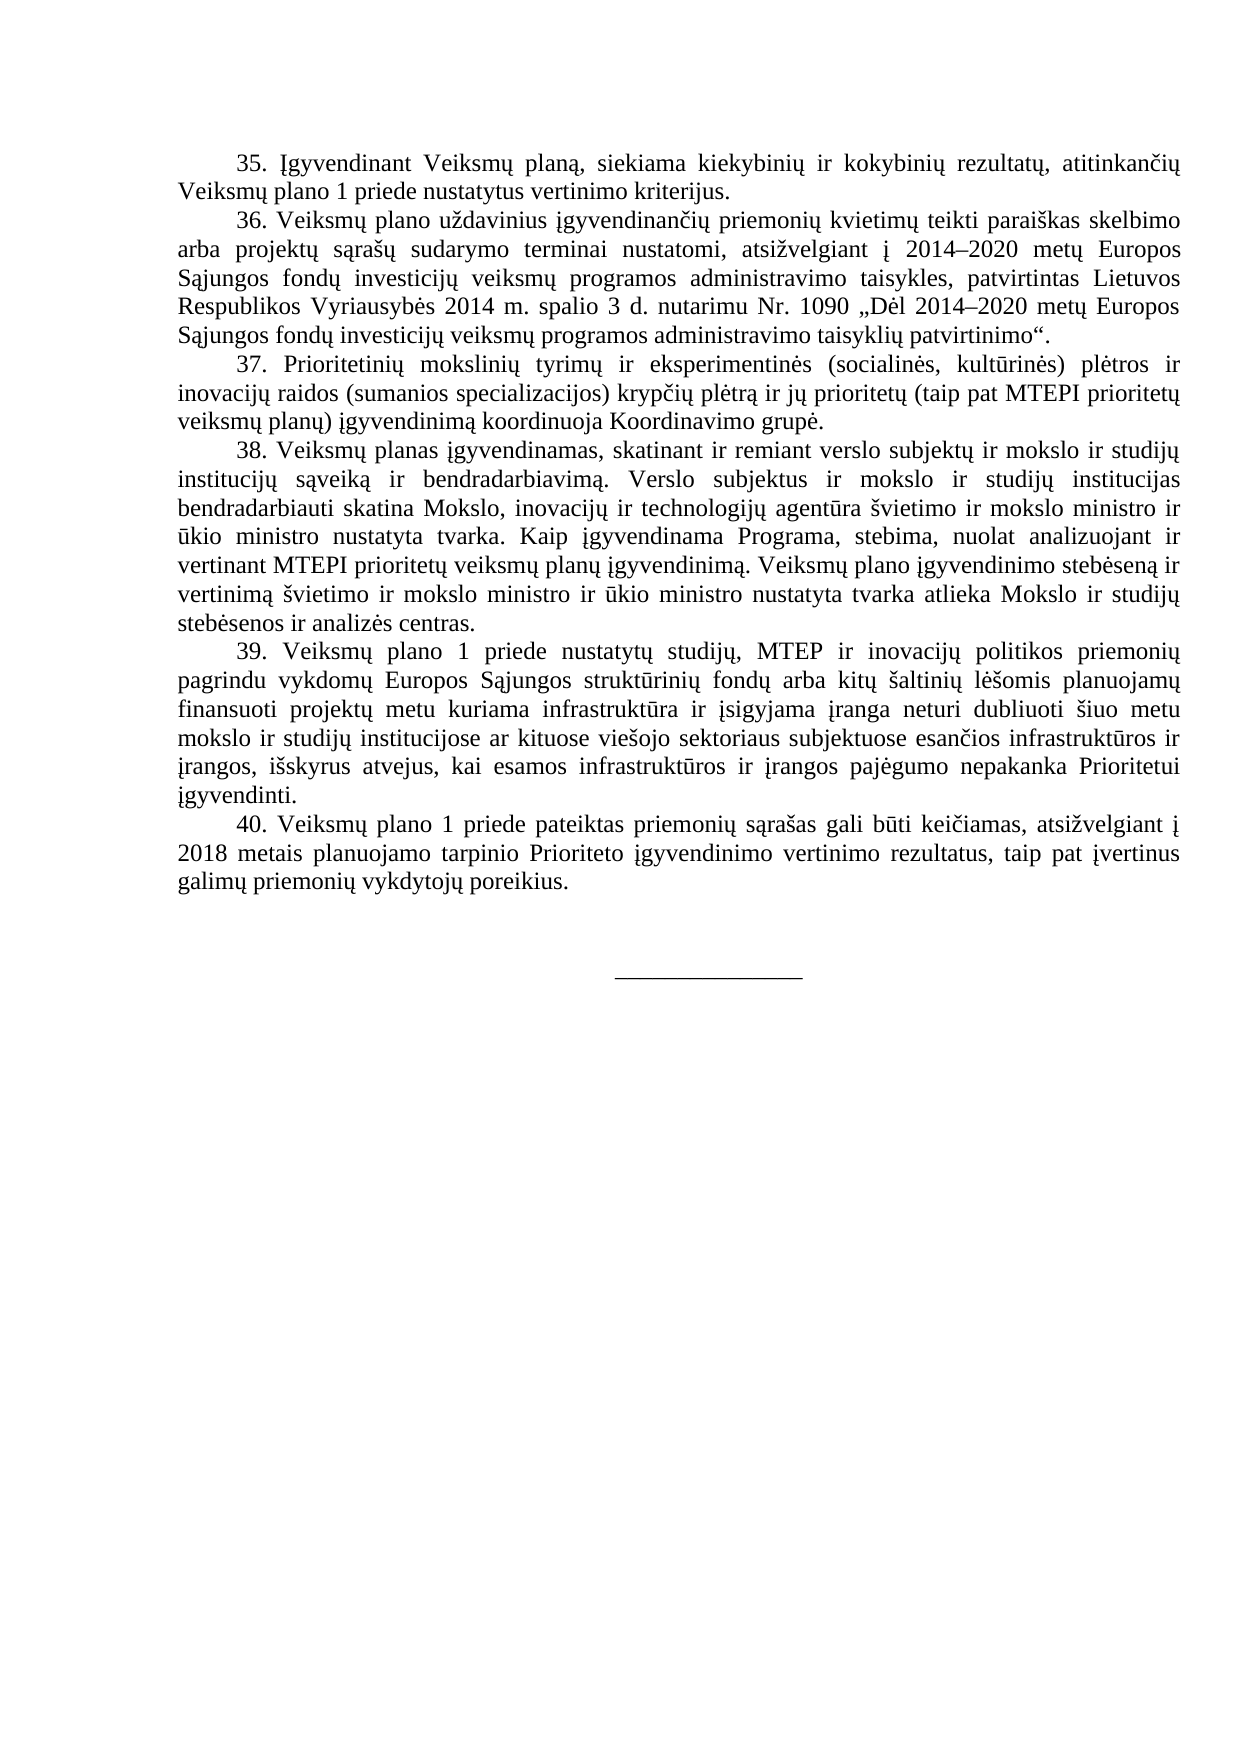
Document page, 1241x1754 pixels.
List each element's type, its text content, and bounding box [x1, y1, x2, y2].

text 38. Veiksmų planas įgyvendinamas, skatinant ir remiant verslo subjektų ir mokslo ir studijų institucijų sąveiką ir bendradarbiavimą. Verslo subjektus ir mokslo ir studijų institucijas bendradarbiauti skatina Mokslo, inovacijų ir technologijų agentūra švietimo ir mokslo ministro ir ūkio ministro nustatyta tvarka. Kaip įgyvendinama Programa, stebima, nuolat analizuojant ir vertinant MTEPI prioritetų veiksmų planų įgyvendinimą. Veiksmų plano įgyvendinimo stebėseną ir vertinimą švietimo ir mokslo ministro ir ūkio ministro nustatyta tvarka atlieka Mokslo ir studijų stebėsenos ir analizės centras. [177, 435, 1181, 636]
text 36. Veiksmų plano uždavinius įgyvendinančių priemonių kvietimų teikti paraiškas skelbimo arba projektų sąrašų sudarymo terminai nustatomi, atsižvelgiant į 2014–2020 metų Europos Sąjungos fondų investicijų veiksmų programos administravimo taisykles, patvirtintas Lietuvos Respublikos Vyriausybės 2014 m. spalio 3 d. nutarimu Nr. 1090 „Dėl 2014–2020 metų Europos Sąjungos fondų investicijų veiksmų programos administravimo taisyklių patvirtinimo“. [177, 205, 1181, 349]
text 35. Įgyvendinant Veiksmų planą, siekiama kiekybinių ir kokybinių rezultatų, atitinkančių Veiksmų plano 1 priede nustatytus vertinimo kriterijus. [177, 148, 1181, 205]
text 40. Veiksmų plano 1 priede pateiktas priemonių sąrašas gali būti keičiamas, atsižvelgiant į 2018 metais planuojamo tarpinio Prioriteto įgyvendinimo vertinimo rezultatus, taip pat įvertinus galimų priemonių vykdytojų poreikius. [177, 809, 1181, 895]
text _______________ [177, 953, 1181, 981]
text 37. Prioritetinių mokslinių tyrimų ir eksperimentinės (socialinės, kultūrinės) plėtros ir inovacijų raidos (sumanios specializacijos) krypčių plėtrą ir jų prioritetų (taip pat MTEPI prioritetų veiksmų planų) įgyvendinimą koordinuoja Koordinavimo grupė. [177, 349, 1181, 435]
text 39. Veiksmų plano 1 priede nustatytų studijų, MTEP ir inovacijų politikos priemonių pagrindu vykdomų Europos Sąjungos struktūrinių fondų arba kitų šaltinių lėšomis planuojamų finansuoti projektų metu kuriama infrastruktūra ir įsigyjama įranga neturi dubliuoti šiuo metu mokslo ir studijų institucijose ar kituose viešojo sektoriaus subjektuose esančios infrastruktūros ir įrangos, išskyrus atvejus, kai esamos infrastruktūros ir įrangos pajėgumo nepakanka Prioritetui įgyvendinti. [177, 636, 1181, 809]
